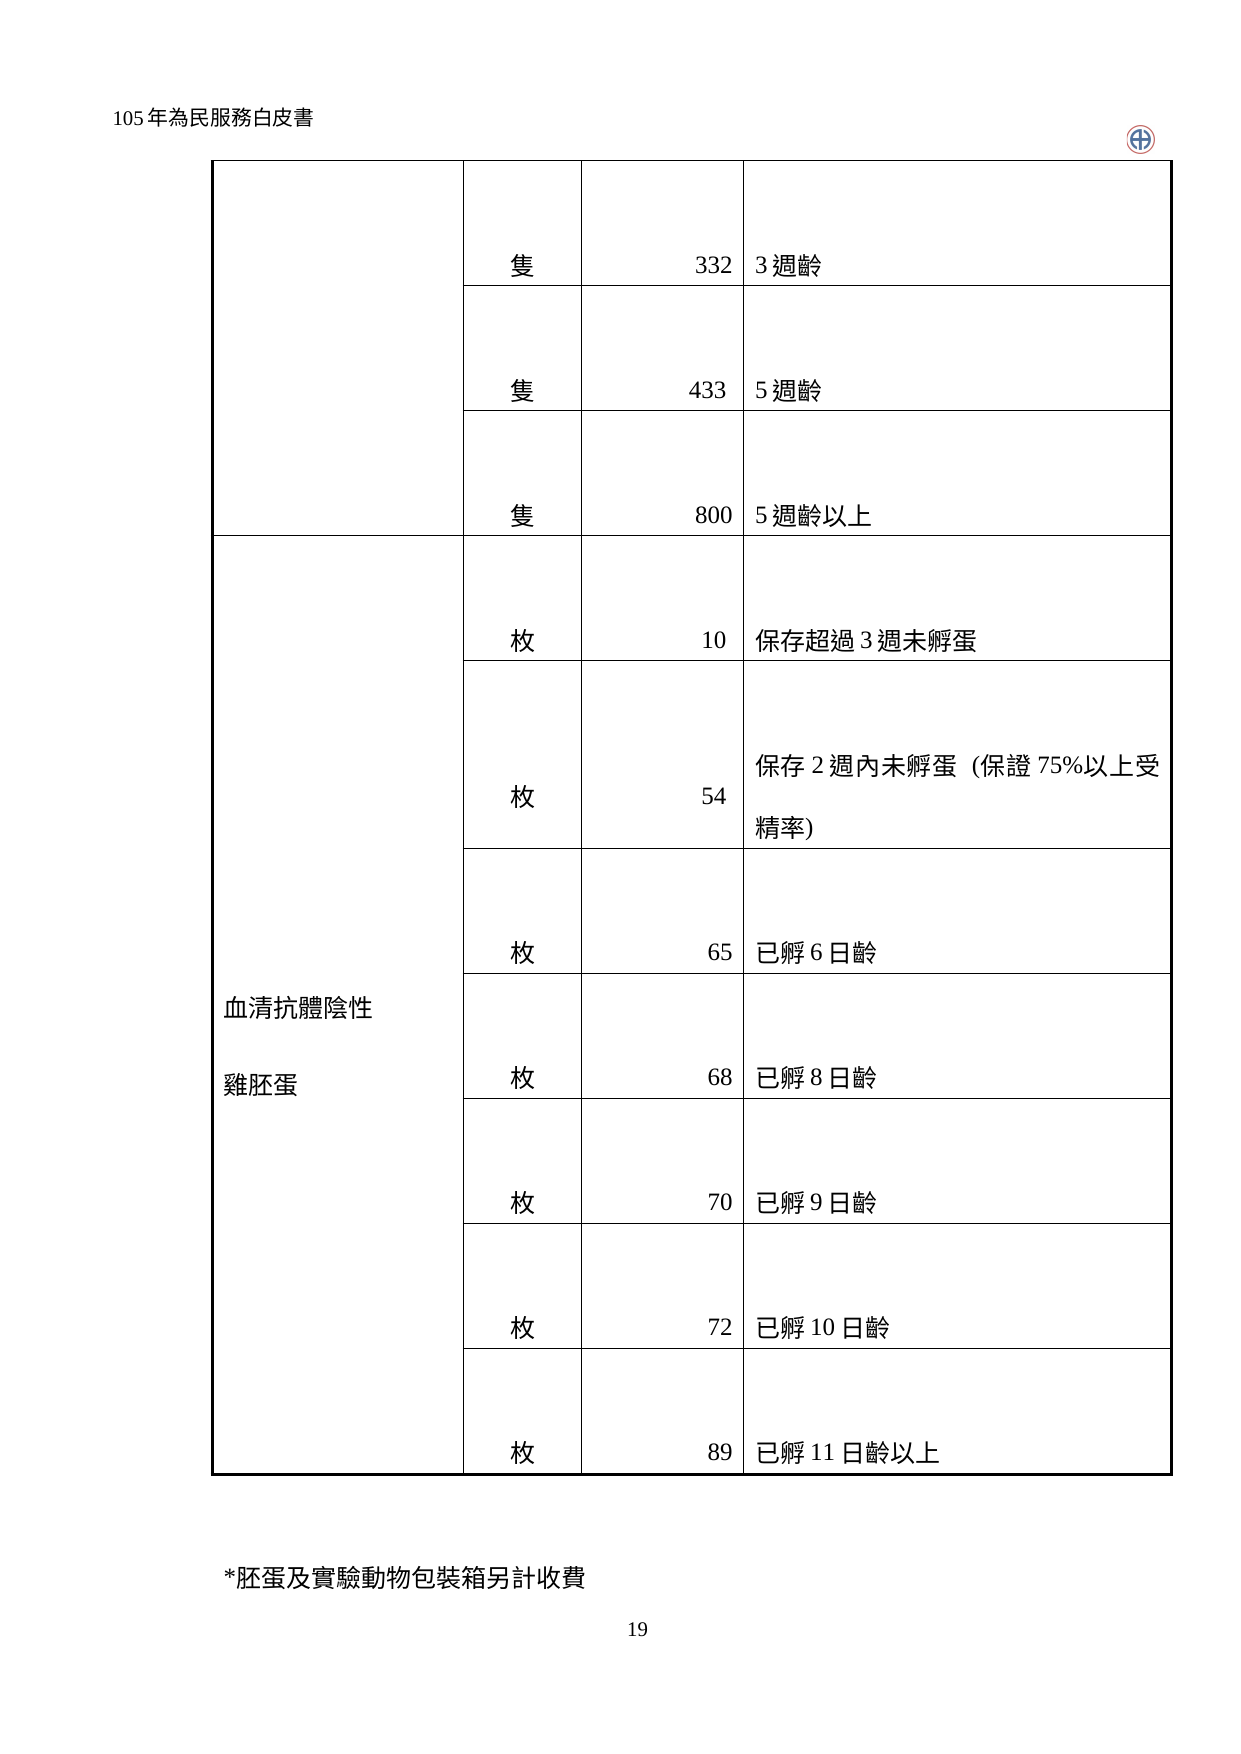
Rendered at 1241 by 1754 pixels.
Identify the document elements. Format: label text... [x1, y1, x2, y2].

table_cell 枚 [464, 974, 581, 1097]
table_cell 332 [582, 161, 743, 285]
table_cell 枚 [464, 661, 581, 847]
table_cell [214, 161, 463, 535]
table_cell 70 [582, 1099, 743, 1222]
table_cell 89 [582, 1349, 743, 1472]
table_cell 5週齡以上 [744, 411, 1170, 535]
table_cell 隻 [464, 286, 581, 410]
table_cell 433 [582, 286, 743, 410]
table_cell 枚 [464, 1224, 581, 1347]
table_cell 54 [582, 661, 743, 847]
table_cell 已孵6日齡 [744, 849, 1170, 972]
table_cell 5週齡 [744, 286, 1170, 410]
table_cell 800 [582, 411, 743, 535]
table_cell 3週齡 [744, 161, 1170, 285]
table_cell 保存2週內未孵蛋 (保證75%以上受精率) [744, 661, 1170, 847]
table_cell 枚 [464, 536, 581, 660]
table_cell 隻 [464, 161, 581, 285]
table_cell 72 [582, 1224, 743, 1347]
table_cell 已孵11日齡以上 [744, 1349, 1170, 1472]
table_cell 血清抗體陰性 雞胚蛋 [214, 536, 463, 1472]
table_cell 枚 [464, 1099, 581, 1222]
table_cell 10 [582, 536, 743, 660]
table_cell 68 [582, 974, 743, 1097]
table_cell *胚蛋及實驗動物包裝箱另計收費 [212, 1476, 1172, 1597]
table_cell 保存超過3週未孵蛋 [744, 536, 1170, 660]
table_cell 枚 [464, 849, 581, 972]
table_cell 隻 [464, 411, 581, 535]
table_cell 已孵9日齡 [744, 1099, 1170, 1222]
table_cell 65 [582, 849, 743, 972]
table_cell 枚 [464, 1349, 581, 1472]
table_cell 已孵10日齡 [744, 1224, 1170, 1347]
table_cell 已孵8日齡 [744, 974, 1170, 1097]
